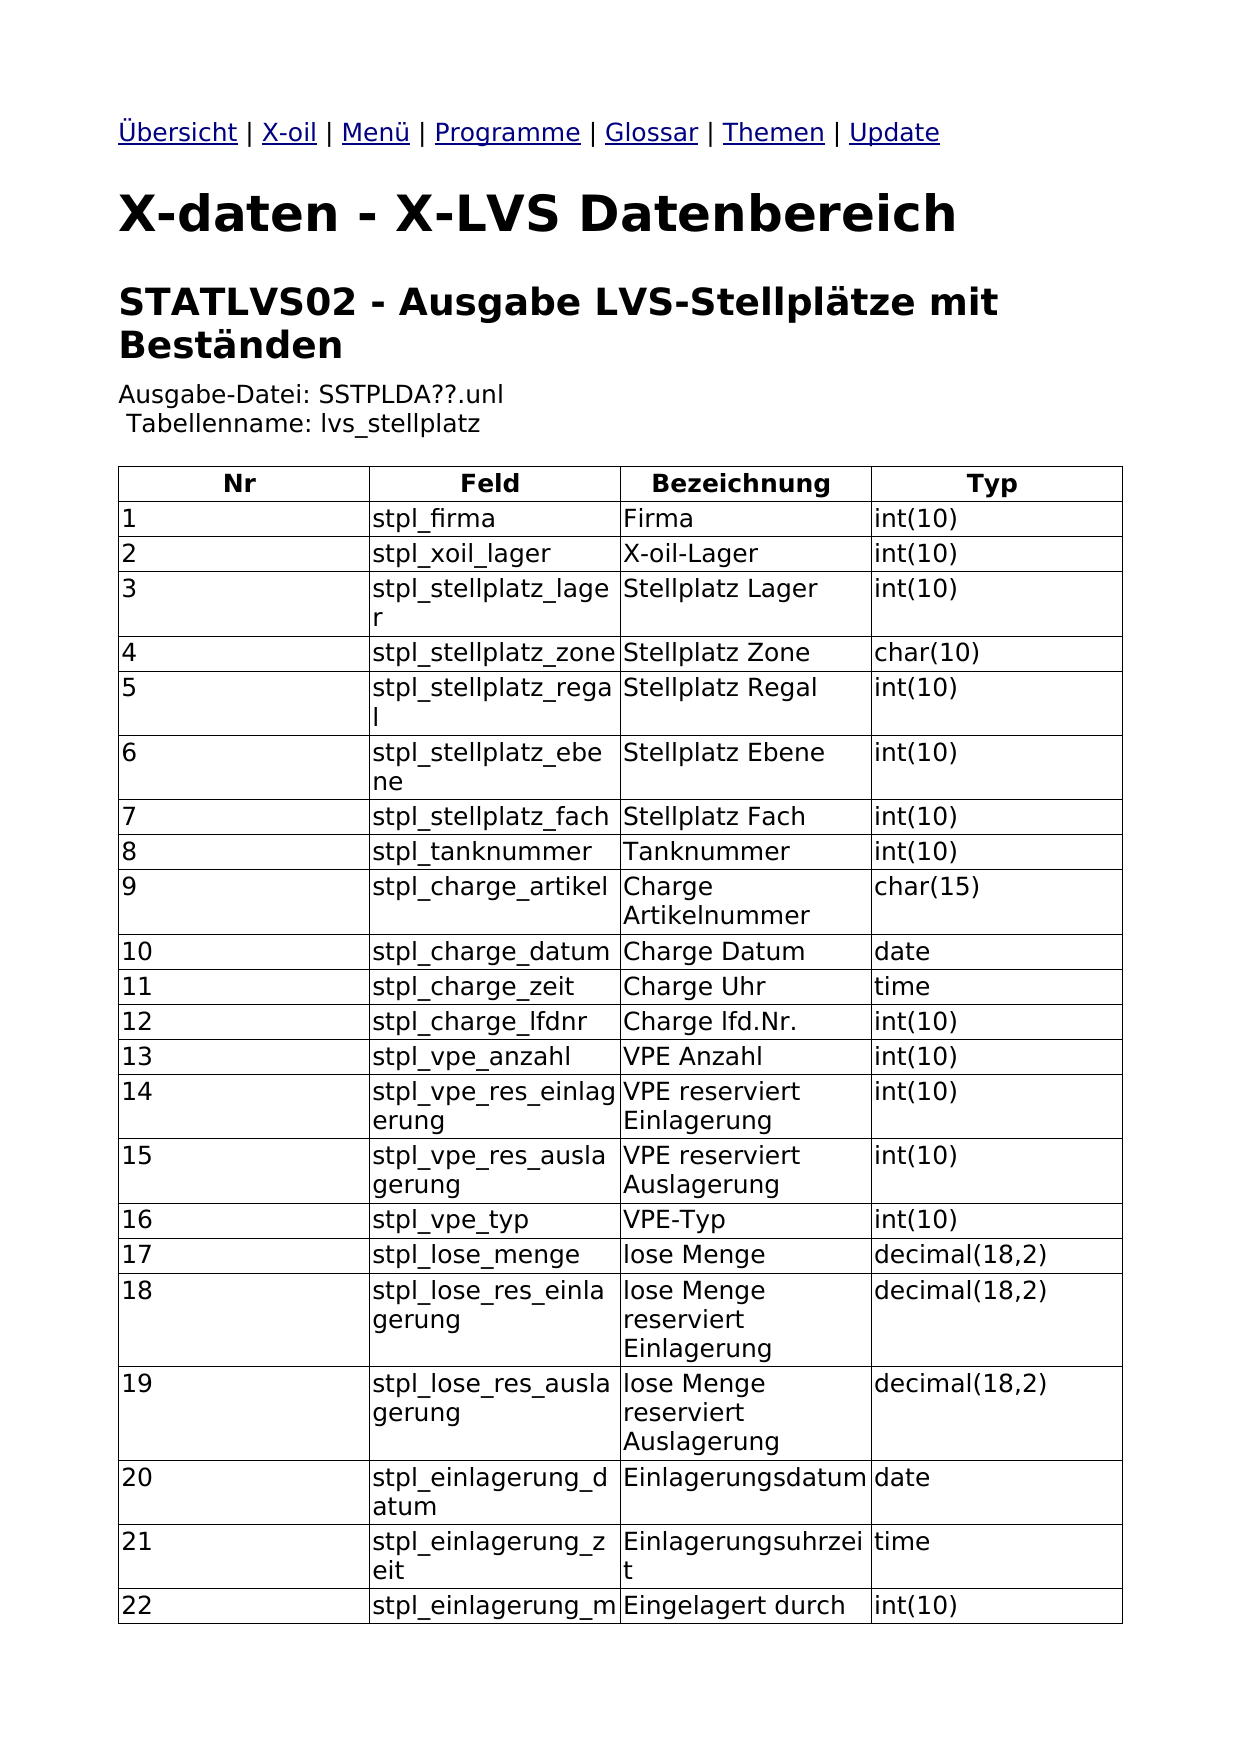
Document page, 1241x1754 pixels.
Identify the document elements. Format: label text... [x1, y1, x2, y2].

table_cell int(10) [872, 537, 1122, 571]
table_cell 8 [119, 835, 369, 869]
table_cell lose Menge [621, 1239, 871, 1273]
table_cell VPE reserviert Einlagerung [621, 1075, 871, 1138]
table_cell VPE Anzahl [621, 1040, 871, 1074]
table_cell stpl_lose_res_auslagerung [370, 1367, 620, 1460]
table_cell 3 [119, 572, 369, 636]
table_cell 7 [119, 800, 369, 834]
table_cell stpl_stellplatz_regal [370, 672, 620, 735]
table_cell Einlagerungsdatum [621, 1461, 871, 1524]
table_cell Stellplatz Lager [621, 572, 871, 636]
subtitle X-daten - X-LVS Datenbereich [118, 185, 1122, 243]
table_cell Charge Uhr [621, 970, 871, 1004]
table_cell decimal(18,2) [872, 1367, 1122, 1460]
table_cell int(10) [872, 800, 1122, 834]
table_cell int(10) [872, 1139, 1122, 1203]
table_cell stpl_stellplatz_fach [370, 800, 620, 834]
table_cell 13 [119, 1040, 369, 1074]
table_cell Einlagerungsuhrzeit [621, 1525, 871, 1588]
table_cell 18 [119, 1274, 369, 1366]
table_cell Charge lfd.Nr. [621, 1005, 871, 1039]
table_cell int(10) [872, 502, 1122, 536]
table_cell stpl_firma [370, 502, 620, 536]
table_cell stpl_lose_menge [370, 1239, 620, 1273]
table_cell int(10) [872, 672, 1122, 735]
table_header Typ [872, 467, 1122, 501]
table_cell lose Menge reserviert Einlagerung [621, 1274, 871, 1366]
table_cell 20 [119, 1461, 369, 1524]
table_cell 15 [119, 1139, 369, 1203]
table_cell time [872, 970, 1122, 1004]
table_cell X-oil-Lager [621, 537, 871, 571]
table_cell decimal(18,2) [872, 1274, 1122, 1366]
table_cell date [872, 1461, 1122, 1524]
text Ausgabe-Datei: SSTPLDA??.unl Tabellenname: lvs_stellplatz [118, 380, 1122, 439]
table_cell int(10) [872, 572, 1122, 636]
table_cell stpl_vpe_res_einlagerung [370, 1075, 620, 1138]
table_cell 22 [119, 1589, 369, 1623]
table_cell 21 [119, 1525, 369, 1588]
table_cell int(10) [872, 835, 1122, 869]
table_cell int(10) [872, 1040, 1122, 1074]
table_cell int(10) [872, 1075, 1122, 1138]
table_cell 19 [119, 1367, 369, 1460]
table_cell int(10) [872, 1589, 1122, 1623]
table_cell Stellplatz Fach [621, 800, 871, 834]
table_cell date [872, 935, 1122, 969]
table_cell int(10) [872, 1204, 1122, 1238]
table_cell Stellplatz Ebene [621, 736, 871, 799]
table_cell 17 [119, 1239, 369, 1273]
table_cell lose Menge reserviert Auslagerung [621, 1367, 871, 1460]
table_cell stpl_tanknummer [370, 835, 620, 869]
table_header Nr [119, 467, 369, 501]
table_cell Stellplatz Zone [621, 637, 871, 671]
table_cell stpl_charge_artikel [370, 870, 620, 934]
table_cell stpl_lose_res_einlagerung [370, 1274, 620, 1366]
table_cell stpl_vpe_anzahl [370, 1040, 620, 1074]
table_cell Firma [621, 502, 871, 536]
table_header Bezeichnung [621, 467, 871, 501]
table_cell stpl_stellplatz_ebene [370, 736, 620, 799]
table_cell 16 [119, 1204, 369, 1238]
table_cell stpl_vpe_res_auslagerung [370, 1139, 620, 1203]
table_cell stpl_einlagerung_datum [370, 1461, 620, 1524]
table_cell stpl_charge_datum [370, 935, 620, 969]
table_cell 2 [119, 537, 369, 571]
table_cell stpl_charge_lfdnr [370, 1005, 620, 1039]
table_cell 4 [119, 637, 369, 671]
table_cell Stellplatz Regal [621, 672, 871, 735]
table_cell VPE-Typ [621, 1204, 871, 1238]
table_cell Charge Artikelnummer [621, 870, 871, 934]
text Übersicht | X-oil | Menü | Programme | Glossar | Themen | Update [118, 118, 1122, 147]
table_cell decimal(18,2) [872, 1239, 1122, 1273]
table_cell 11 [119, 970, 369, 1004]
table_cell 5 [119, 672, 369, 735]
table_cell char(10) [872, 637, 1122, 671]
table_cell 9 [119, 870, 369, 934]
table_cell stpl_charge_zeit [370, 970, 620, 1004]
table_cell stpl_stellplatz_zone [370, 637, 620, 671]
table_cell Tanknummer [621, 835, 871, 869]
table_cell VPE reserviert Auslagerung [621, 1139, 871, 1203]
subtitle STATLVS02 - Ausgabe LVS-Stellplätze mit Beständen [118, 281, 1122, 368]
table_cell stpl_stellplatz_lager [370, 572, 620, 636]
table_cell 6 [119, 736, 369, 799]
table_cell 14 [119, 1075, 369, 1138]
table_cell int(10) [872, 1005, 1122, 1039]
table_cell Charge Datum [621, 935, 871, 969]
table_cell char(15) [872, 870, 1122, 934]
table_cell stpl_vpe_typ [370, 1204, 620, 1238]
table_cell 1 [119, 502, 369, 536]
table_cell time [872, 1525, 1122, 1588]
table_cell stpl_einlagerung_m [370, 1589, 620, 1623]
table_cell stpl_einlagerung_zeit [370, 1525, 620, 1588]
table_cell Eingelagert durch [621, 1589, 871, 1623]
table_cell 12 [119, 1005, 369, 1039]
table_cell stpl_xoil_lager [370, 537, 620, 571]
table_cell int(10) [872, 736, 1122, 799]
table_header Feld [370, 467, 620, 501]
table_cell 10 [119, 935, 369, 969]
